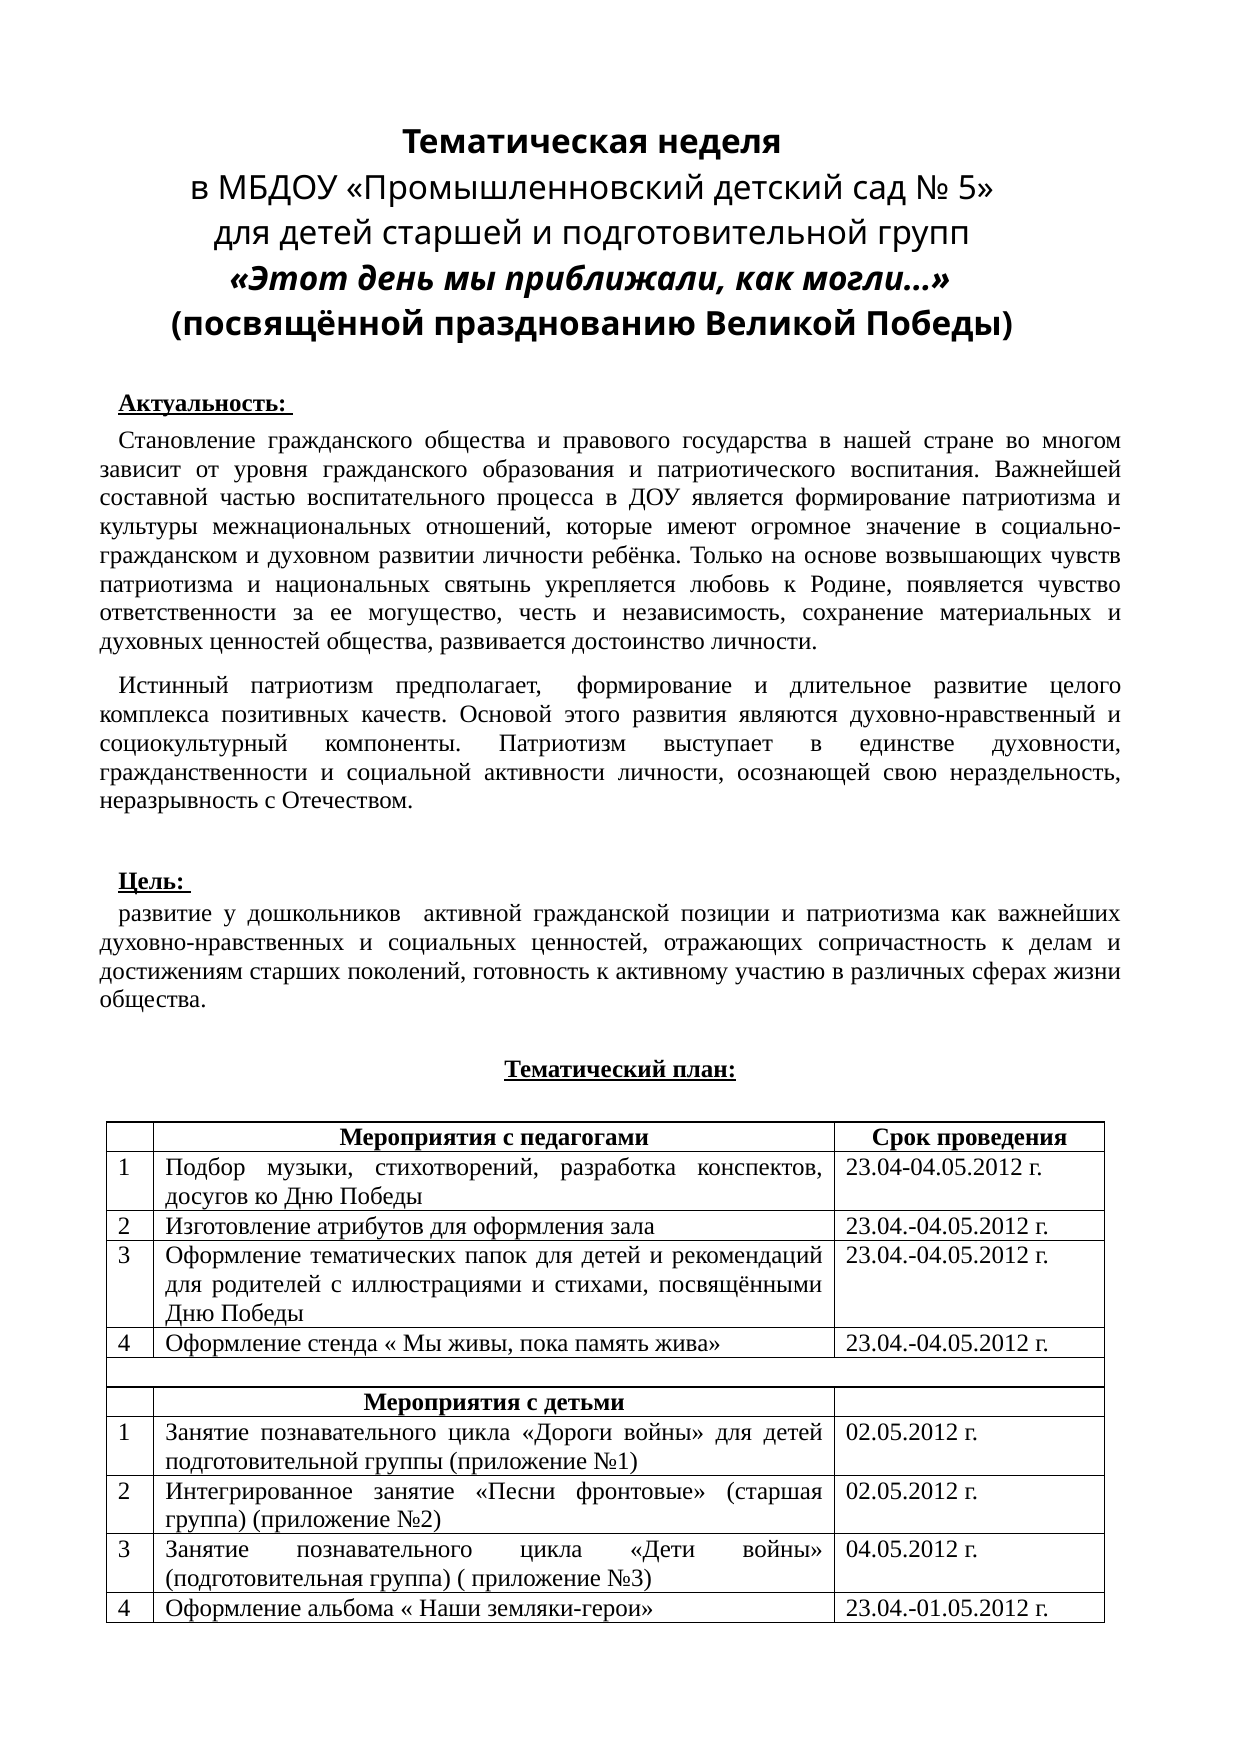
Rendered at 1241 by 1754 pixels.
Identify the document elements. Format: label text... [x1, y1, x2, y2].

table_cell Изготовление атрибутов для оформления зала [154, 1211, 834, 1239]
text Цель: [99, 866, 1122, 895]
text Тематический план: [99, 1054, 1122, 1083]
text Актуальность: [99, 388, 1122, 417]
table_cell 23.04.-04.05.2012 г. [835, 1328, 1104, 1357]
text (посвящённой празднованию Великой Победы) [62, 300, 1122, 345]
table_header Срок проведения [835, 1123, 1104, 1151]
text «Этот день мы приближали, как могли…» [62, 254, 1122, 300]
table_cell 1 [107, 1417, 153, 1475]
table_cell Занятие познавательного цикла «Дороги войны» для детей подготовительной группы (приложение №1) [154, 1417, 834, 1475]
table_cell Оформление альбома « Наши земляки-герои» [154, 1593, 834, 1622]
table_cell 1 [107, 1152, 153, 1210]
table_cell 23.04.-04.05.2012 г. [835, 1241, 1104, 1327]
table_cell 02.05.2012 г. [835, 1417, 1104, 1475]
table_cell 02.05.2012 г. [835, 1476, 1104, 1533]
table_cell [107, 1388, 153, 1416]
table_cell 23.04-04.05.2012 г. [835, 1152, 1104, 1210]
text для детей старшей и подготовительной групп [62, 209, 1122, 254]
table_cell 2 [107, 1211, 153, 1239]
text Истинный патриотизм предполагает, формирование и длительное развитие целого комплекса позитивных качеств. Основой этого развития являются духовно-нравственный и социокультурный компоненты. Патриотизм выступает в единстве духовности, гражданственности и социальной активности личности, осознающей свою нераздельность, неразрывность с Отечеством. [99, 671, 1122, 814]
table_cell 23.04.-01.05.2012 г. [835, 1593, 1104, 1622]
table_header Мероприятия с педагогами [154, 1123, 834, 1151]
text развитие у дошкольников активной гражданской позиции и патриотизма как важнейших духовно-нравственных и социальных ценностей, отражающих сопричастность к делам и достижениям старших поколений, готовность к активному участию в различных сферах жизни общества. [99, 898, 1122, 1013]
table_cell 4 [107, 1593, 153, 1622]
table_cell Интегрированное занятие «Песни фронтовые» (старшая группа) (приложение №2) [154, 1476, 834, 1533]
table_cell [835, 1388, 1104, 1416]
text в МБДОУ «Промышленновский детский сад № 5» [62, 163, 1122, 209]
table_cell Занятие познавательного цикла «Дети войны» (подготовительная группа) ( приложение №3) [154, 1534, 834, 1592]
table_cell Мероприятия с детьми [154, 1388, 834, 1416]
table_cell [107, 1358, 1104, 1386]
table_cell 4 [107, 1328, 153, 1357]
table_cell 04.05.2012 г. [835, 1534, 1104, 1592]
table_cell 3 [107, 1534, 153, 1592]
table_cell Подбор музыки, стихотворений, разработка конспектов, досугов ко Дню Победы [154, 1152, 834, 1210]
text Становление гражданского общества и правового государства в нашей стране во многом зависит от уровня гражданского образования и патриотического воспитания. Важнейшей составной частью воспитательного процесса в ДОУ является формирование патриотизма и культуры межнациональных отношений, которые имеют огромное значение в социально-гражданском и духовном развитии личности ребёнка. Только на основе возвышающих чувств патриотизма и национальных святынь укрепляется любовь к Родине, появляется чувство ответственности за ее могущество, честь и независимость, сохранение материальных и духовных ценностей общества, развивается достоинство личности. [99, 425, 1122, 655]
table_cell 2 [107, 1476, 153, 1533]
text Тематическая неделя [62, 118, 1122, 163]
table_cell Оформление стенда « Мы живы, пока память жива» [154, 1328, 834, 1357]
table_cell 3 [107, 1241, 153, 1327]
table_cell Оформление тематических папок для детей и рекомендаций для родителей с иллюстрациями и стихами, посвящёнными Дню Победы [154, 1241, 834, 1327]
table_cell 23.04.-04.05.2012 г. [835, 1211, 1104, 1239]
table_header [107, 1123, 153, 1151]
